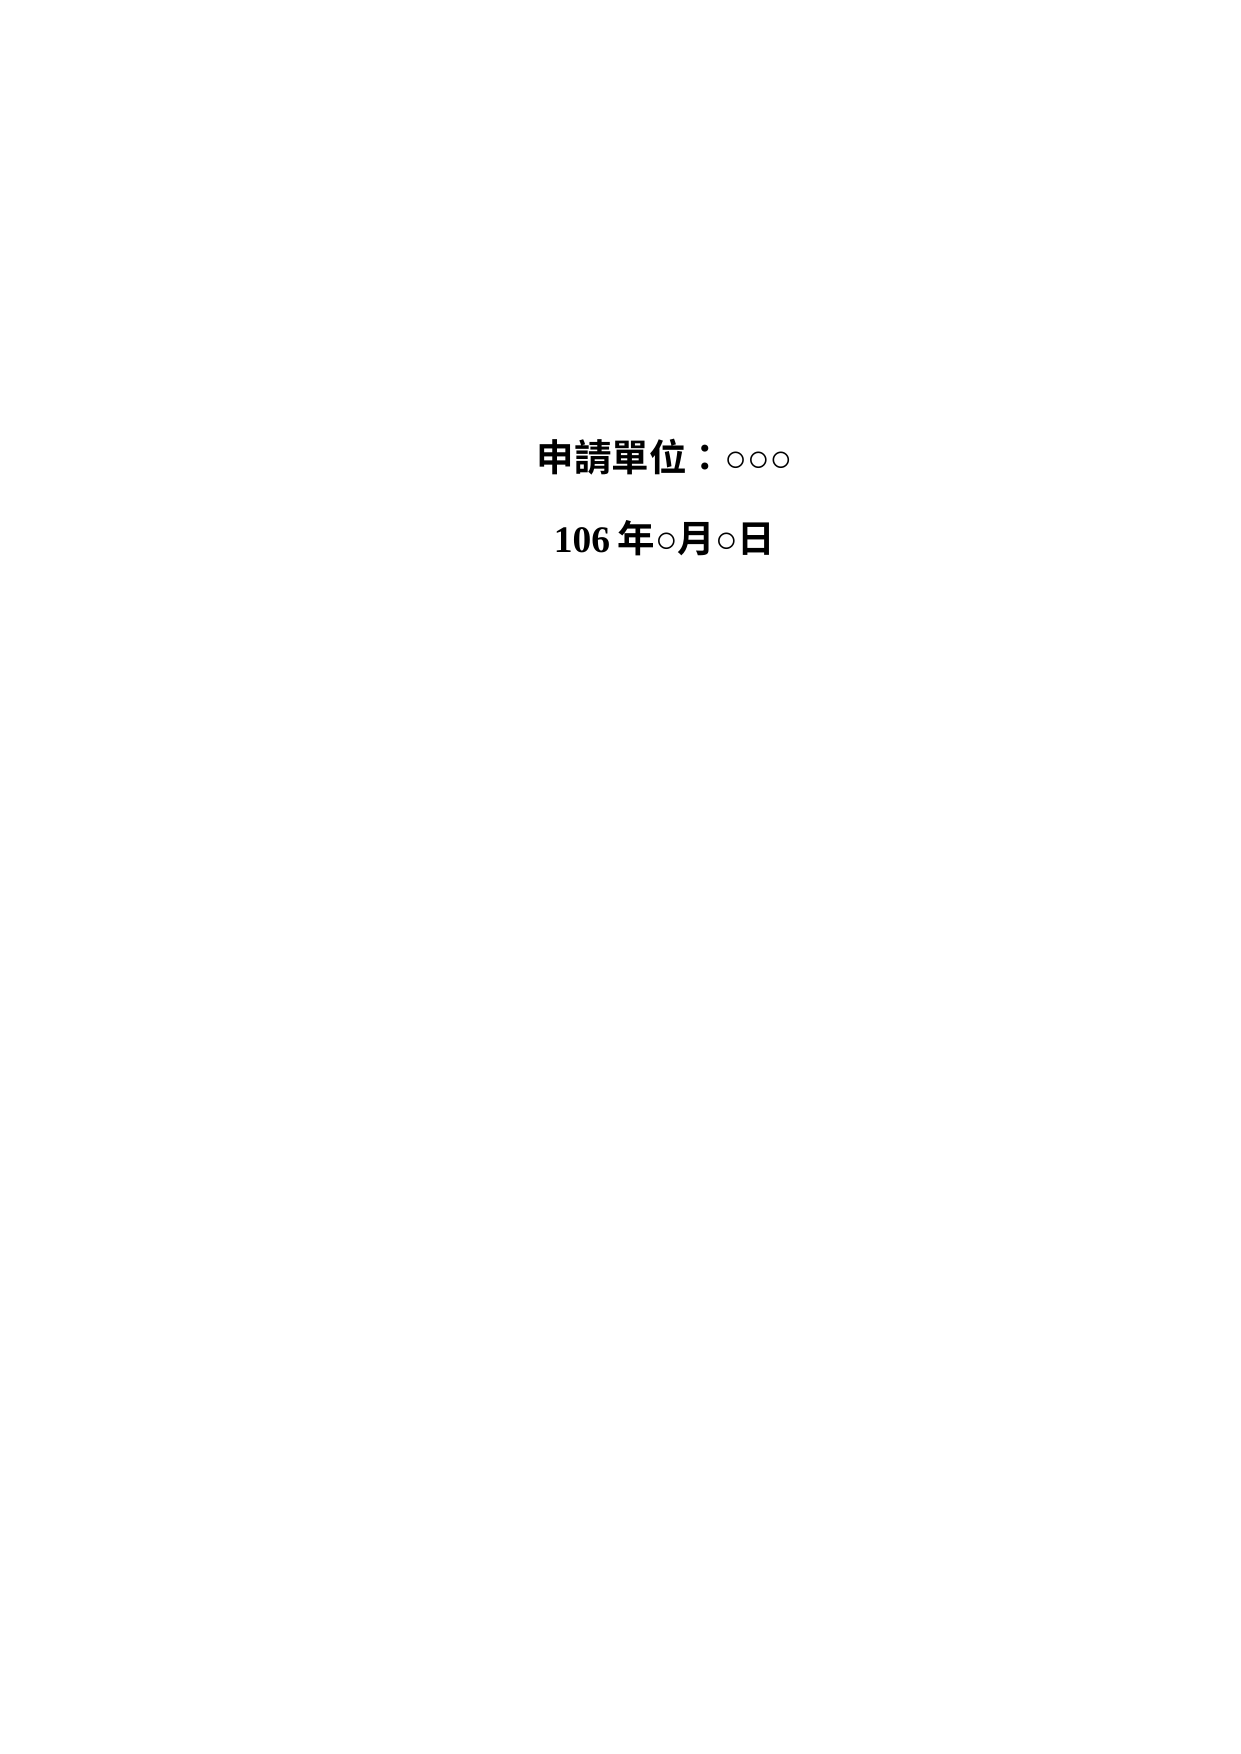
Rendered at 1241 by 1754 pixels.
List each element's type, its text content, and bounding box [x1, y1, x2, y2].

text 106年○月○日 [118, 509, 1211, 564]
text 申請單位：○○○ [118, 428, 1211, 482]
